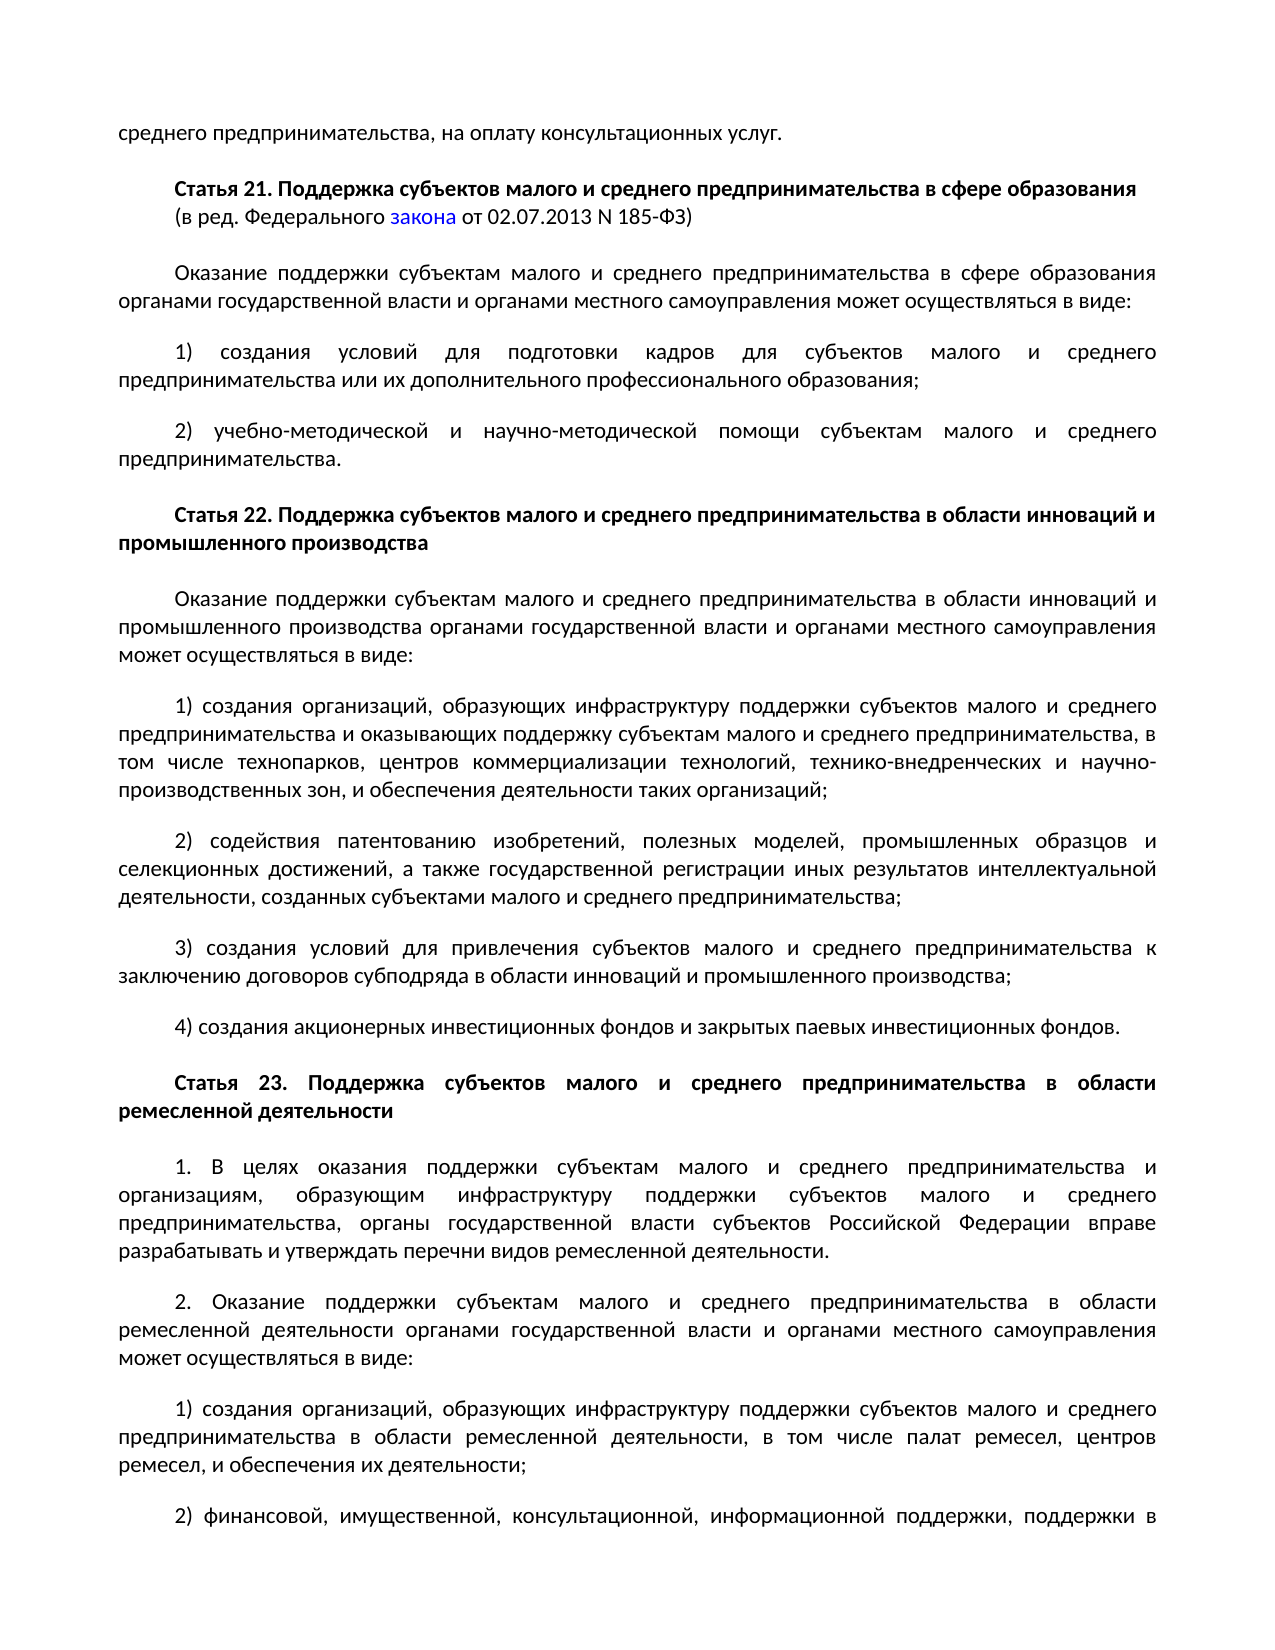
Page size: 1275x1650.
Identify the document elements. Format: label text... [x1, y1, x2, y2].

title Статья 23. Поддержка субъектов малого и среднего предпринимательства в области ремесленной деятельности [118, 1068, 1157, 1124]
text 2. Оказание поддержки субъектам малого и среднего предпринимательства в области ремесленной деятельности органами государственной власти и органами местного самоуправления может осуществляться в виде: [118, 1287, 1157, 1371]
text 1) создания условий для подготовки кадров для субъектов малого и среднего предпринимательства или их дополнительного профессионального образования; [118, 337, 1157, 393]
title Статья 21. Поддержка субъектов малого и среднего предпринимательства в сфере образования [118, 174, 1157, 202]
text 1) создания организаций, образующих инфраструктуру поддержки субъектов малого и среднего предпринимательства в области ремесленной деятельности, в том числе палат ремесел, центров ремесел, и обеспечения их деятельности; [118, 1394, 1157, 1478]
title Статья 22. Поддержка субъектов малого и среднего предпринимательства в области инноваций и промышленного производства [118, 500, 1157, 556]
text Оказание поддержки субъектам малого и среднего предпринимательства в области инноваций и промышленного производства органами государственной власти и органами местного самоуправления может осуществляться в виде: [118, 584, 1157, 668]
text 1) создания организаций, образующих инфраструктуру поддержки субъектов малого и среднего предпринимательства и оказывающих поддержку субъектам малого и среднего предпринимательства, в том числе технопарков, центров коммерциализации технологий, технико-внедренческих и научно-производственных зон, и обеспечения деятельности таких организаций; [118, 691, 1157, 803]
text (в ред. Федерального закона от 02.07.2013 N 185-ФЗ) [118, 202, 1157, 230]
text среднего предпринимательства, на оплату консультационных услуг. [118, 118, 1157, 146]
text 3) создания условий для привлечения субъектов малого и среднего предпринимательства к заключению договоров субподряда в области инноваций и промышленного производства; [118, 933, 1157, 989]
text Оказание поддержки субъектам малого и среднего предпринимательства в сфере образования органами государственной власти и органами местного самоуправления может осуществляться в виде: [118, 258, 1157, 314]
text 1. В целях оказания поддержки субъектам малого и среднего предпринимательства и организациям, образующим инфраструктуру поддержки субъектов малого и среднего предпринимательства, органы государственной власти субъектов Российской Федерации вправе разрабатывать и утверждать перечни видов ремесленной деятельности. [118, 1152, 1157, 1264]
text 2) учебно-методической и научно-методической помощи субъектам малого и среднего предпринимательства. [118, 416, 1157, 472]
text 4) создания акционерных инвестиционных фондов и закрытых паевых инвестиционных фондов. [118, 1012, 1157, 1040]
text 2) содействия патентованию изобретений, полезных моделей, промышленных образцов и селекционных достижений, а также государственной регистрации иных результатов интеллектуальной деятельности, созданных субъектами малого и среднего предпринимательства; [118, 826, 1157, 910]
text 2) финансовой, имущественной, консультационной, информационной поддержки, поддержки в [118, 1501, 1157, 1529]
